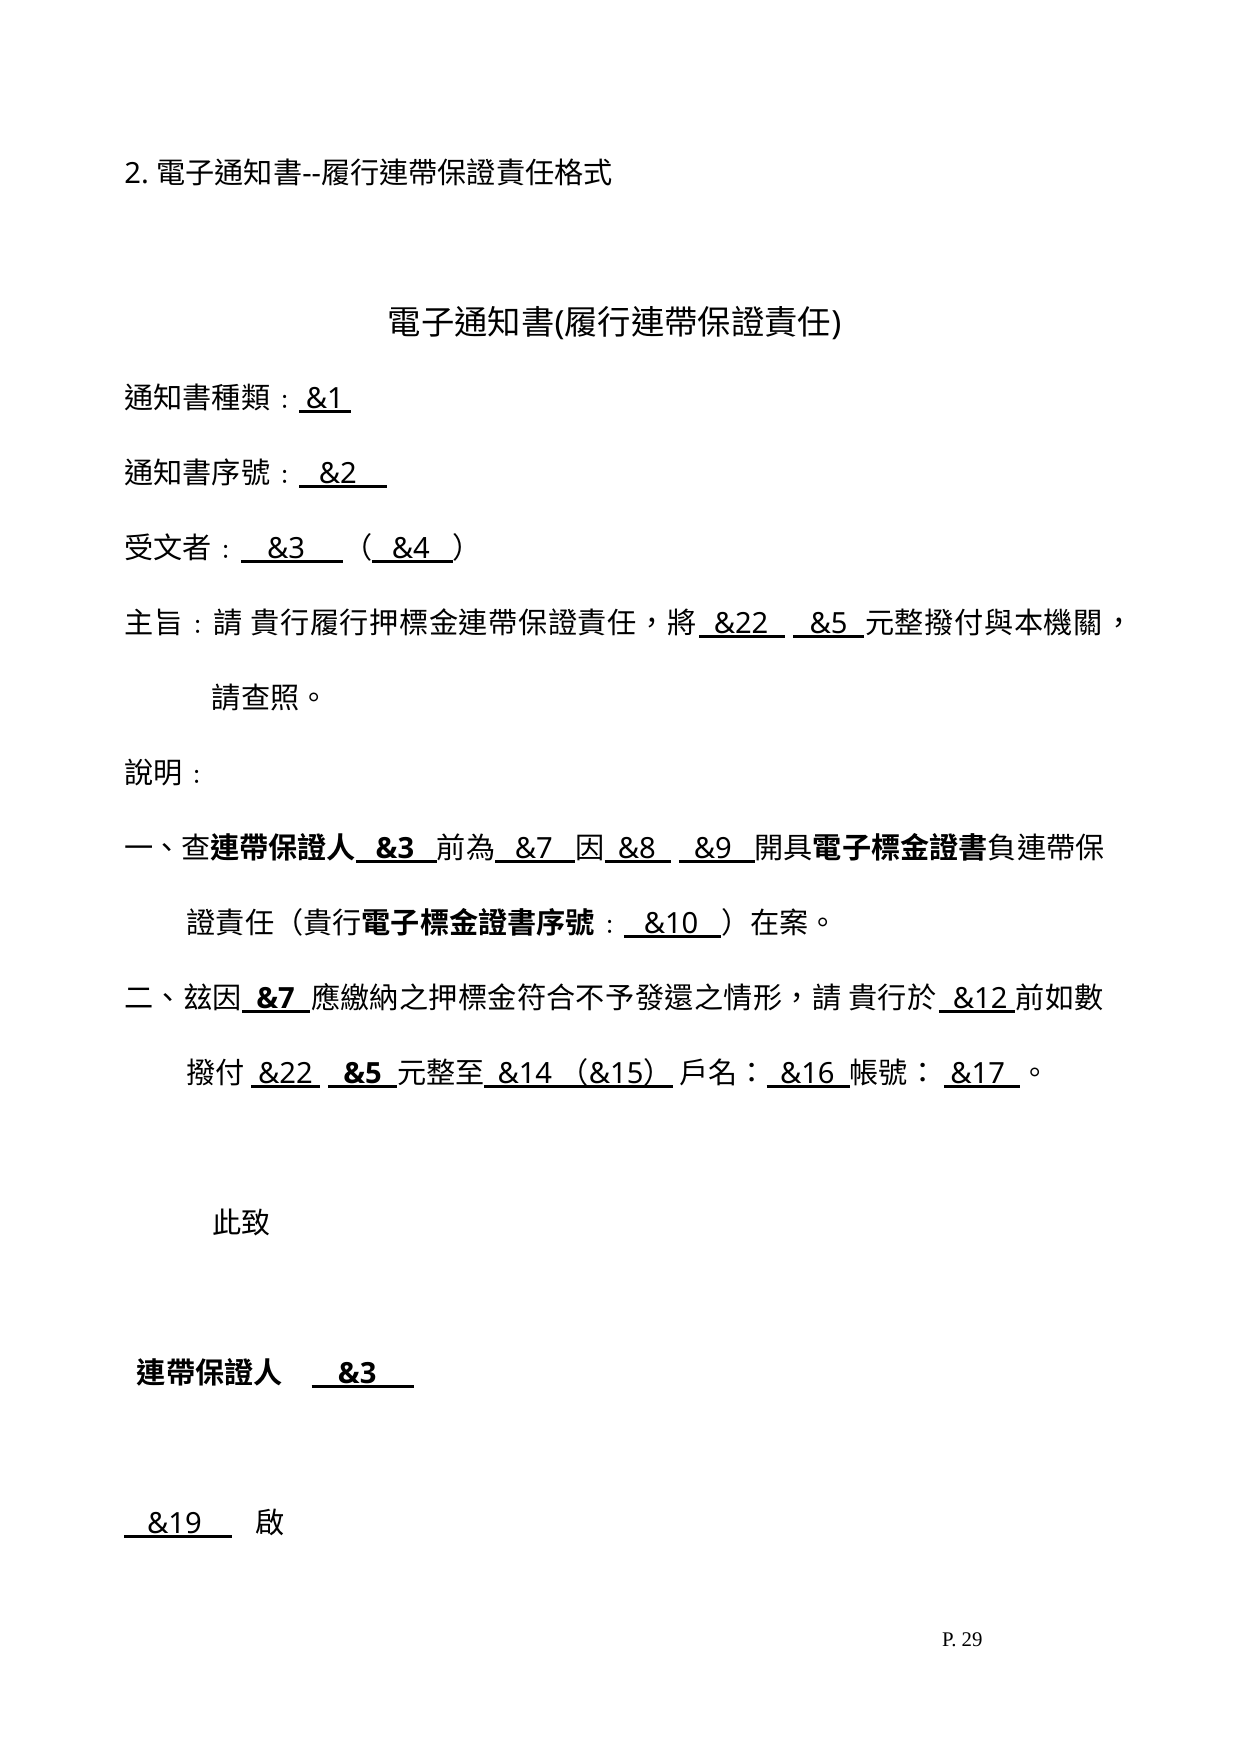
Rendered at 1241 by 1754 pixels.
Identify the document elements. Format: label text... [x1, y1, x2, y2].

text 二、玆因 &7 應繳納之押標金符合不予發還之情形，請 貴行於 &12 前如數撥付 &22 &5 元整至 &14 （&15） 戶名： &16 帳號： &17 。 [124, 958, 1104, 1108]
text 受文者﹕ &3 （ &4 ） [124, 508, 1104, 583]
text 主旨﹕請 貴行履行押標金連帶保證責任，將 &22 &5 元整撥付與本機關，請查照。 [124, 583, 1104, 733]
text 說明﹕ [124, 733, 1104, 808]
text 連帶保證人 &3 [137, 1333, 1104, 1408]
subtitle 此致 [212, 1183, 1104, 1258]
text 通知書種類﹕ &1 [124, 358, 1104, 433]
text 通知書序號﹕ &2 [124, 433, 1104, 508]
text &19 啟 [124, 1483, 1104, 1558]
text 電子通知書(履行連帶保證責任) [124, 283, 1104, 358]
text 2. 電子通知書--履行連帶保證責任格式 [124, 133, 1104, 208]
text 一、查連帶保證人 &3 前為 &7 因 &8 &9 開具電子標金證書負連帶保證責任（貴行電子標金證書序號﹕ &10 ）在案。 [124, 808, 1104, 958]
